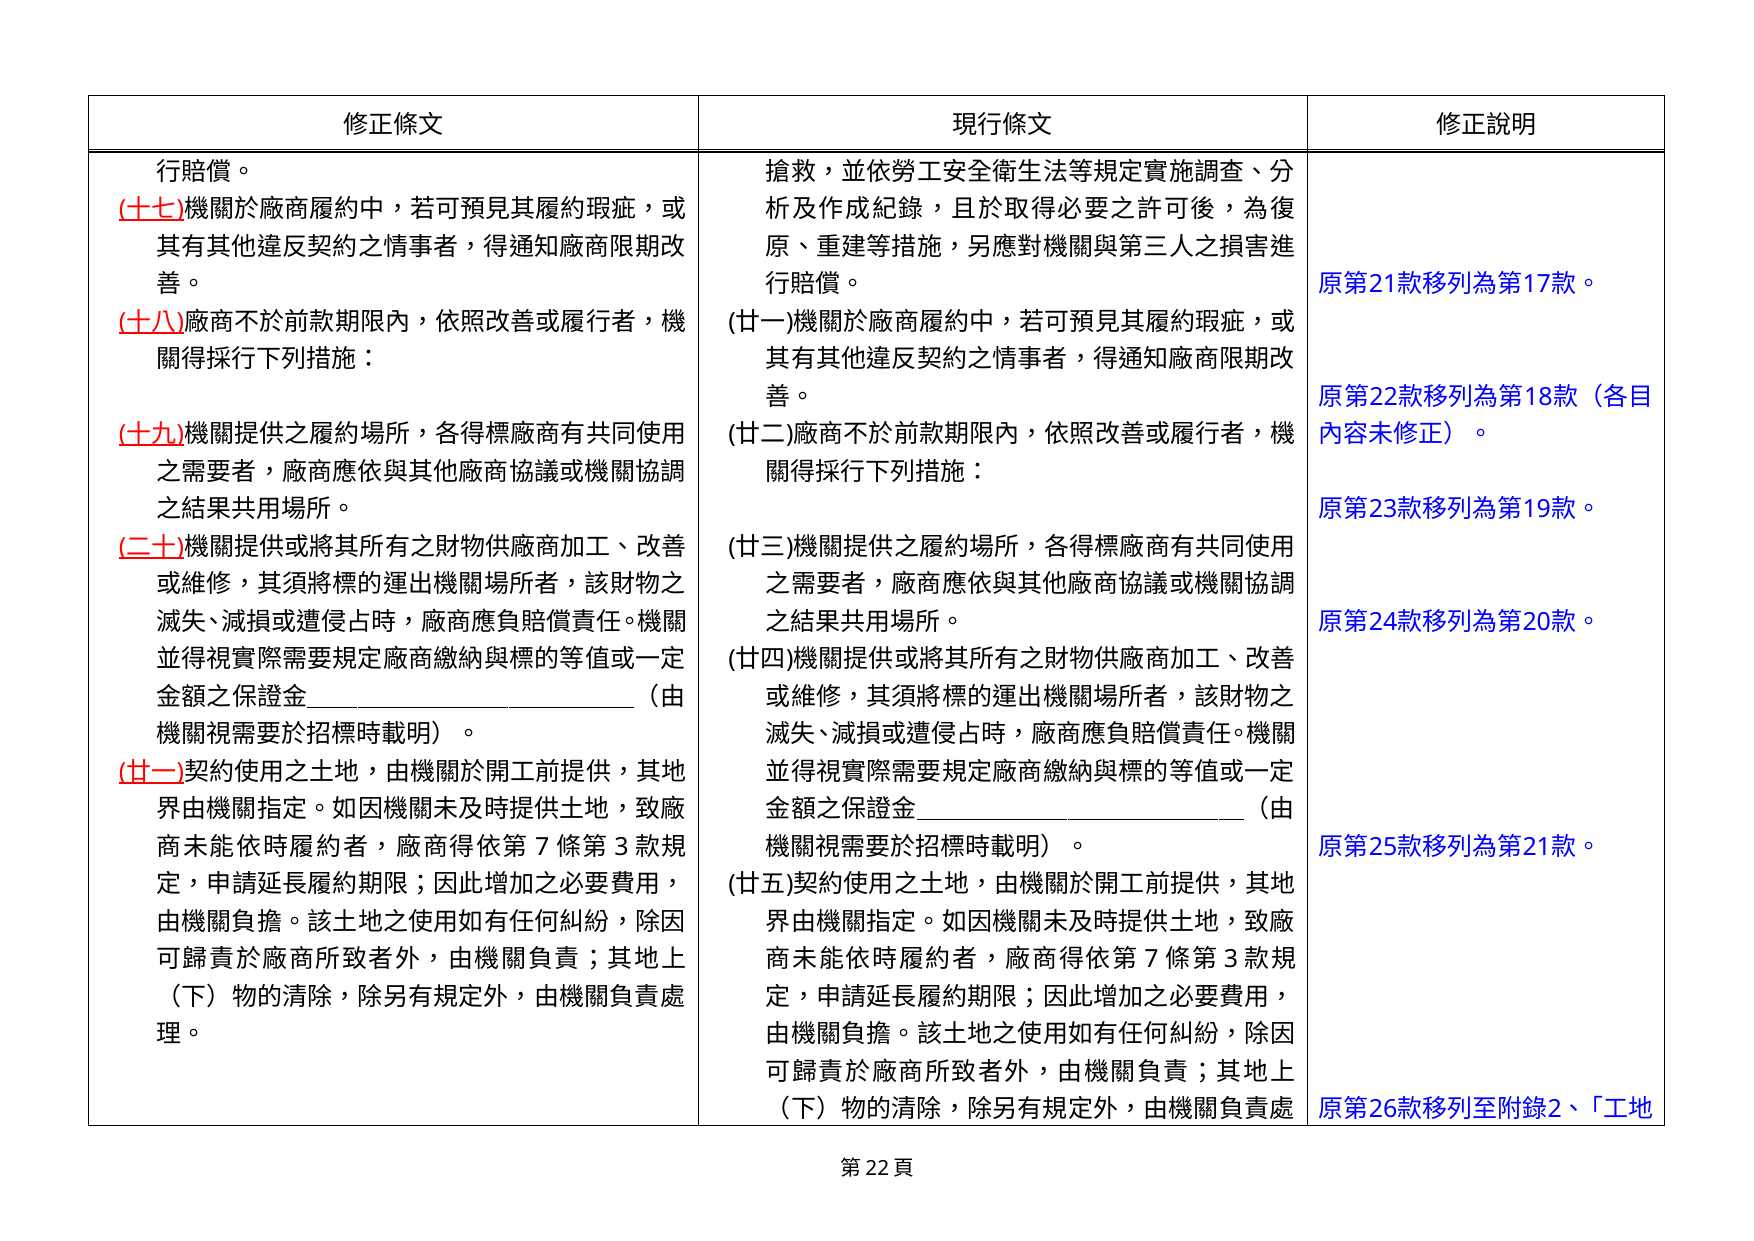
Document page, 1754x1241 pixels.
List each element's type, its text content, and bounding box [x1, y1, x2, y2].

table_cell 行賠償。 (十七)機關於廠商履約中，若可預見其履約瑕疵，或其有其他違反契約之情事者，得通知廠商限期改善。 (十八)廠商不於前款期限內，依照改善或履行者，機關得採行下列措施： (十九)機關提供之履約場所，各得標廠商有共同使用之需要者，廠商應依與其他廠商協議或機關協調之結果共用場所。 (二十)機關提供或將其所有之財物供廠商加工、改善或維修，其須將標的運出機關場所者，該財物之滅失、減損或遭侵占時，廠商應負賠償責任。機關並得視實際需要規定廠商繳納與標的等值或一定金額之保證金＿＿＿＿＿＿＿＿＿＿＿＿＿（由機關視需要於招標時載明）。 (廿一)契約使用之土地，由機關於開工前提供，其地界由機關指定。如因機關未及時提供土地，致廠商未能依時履約者，廠商得依第7條第3款規定，申請延長履約期限；因此增加之必要費用，由機關負擔。該土地之使用如有任何糾紛，除因可歸責於廠商所致者外，由機關負責；其地上（下）物的清除，除另有規定外，由機關負責處理。 [89, 153, 698, 1125]
table_cell 搶救，並依勞工安全衛生法等規定實施調查、分析及作成紀錄，且於取得必要之許可後，為復原、重建等措施，另應對機關與第三人之損害進行賠償。 (廿一)機關於廠商履約中，若可預見其履約瑕疵，或其有其他違反契約之情事者，得通知廠商限期改善。 (廿二)廠商不於前款期限內，依照改善或履行者，機關得採行下列措施： (廿三)機關提供之履約場所，各得標廠商有共同使用之需要者，廠商應依與其他廠商協議或機關協調之結果共用場所。 (廿四)機關提供或將其所有之財物供廠商加工、改善或維修，其須將標的運出機關場所者，該財物之滅失、減損或遭侵占時，廠商應負賠償責任。機關並得視實際需要規定廠商繳納與標的等值或一定金額之保證金＿＿＿＿＿＿＿＿＿＿＿＿＿（由機關視需要於招標時載明）。 (廿五)契約使用之土地，由機關於開工前提供，其地界由機關指定。如因機關未及時提供土地，致廠商未能依時履約者，廠商得依第7條第3款規定，申請延長履約期限；因此增加之必要費用，由機關負擔。該土地之使用如有任何糾紛，除因可歸責於廠商所致者外，由機關負責；其地上（下）物的清除，除另有規定外，由機關負責處 [699, 153, 1307, 1125]
table_header 現行條文 [699, 96, 1307, 149]
table_cell 原第1款第1目移列至附錄2、「工地管理」第1點。 原第1款第2目移列為第1款。 原第1款第3目移列為第2款，並酌修文字。 原第1款第4目移列為第3款。 原第2款移列為第4款（各目內容未修正）。 原第3款移列為第5款，並載明工作安全與衛生依附錄1辦理。 原第1目移列於附錄1、「工作安全與衛生」第1點、第2點。 原第2目移列於附錄1、「工作安全與衛生」第10點。 原第3目移列於附錄1、「工作安全與衛生」第4點，並依勞委會98年11月2日修正之「加強公共工程勞工安全衛生管理作業要點」第7點修正。 原第4目移列於附錄1、「工作安全與衛生」第5點。 原第5目移列於附錄1、「工作安全與衛生」第3點。 原第6目移列於附錄1、「工作安全與衛生」6.3.2。 第7目移列於附錄1、「工作安全與衛生」6.3.4、6.3.5。 原第8目移列於附錄1、「工作安全與衛生」第7點。 原第9目及其選項移列於附錄1、「工作安全與衛生」6.2。 原第10目移列於附錄1、「工作安全與衛生」第12點。 原第4款及其各目內容移列至附錄2、「工地管理」第3點。 原第5款及其各目內容移列至附錄2、「工地管理」第4點。 原第8款及其各目內容移列至附錄2、「工地管理」第5點。 於第8款載明廠商之工地管理依附錄2辦理。 刪除「埋藏」2字。 原第11款移列至第18條第13款。 原第12款移列至第18條第16款。 原第13款移列至第18條第14款。 原第14款移列至第18條第15款。 原第15款移列為第11款（各目內容未修正）。 原第16款移列為第12款。文字酌作修正。 原第17款移列為第13款。 原第18款移列為第14款，並酌修文字。 原第19款移列為第15款。 原第20款移列為第16款。 原第21款移列為第17款。 原第22款移列為第18款（各目內容未修正）。 原第23款移列為第19款。 原第24款移列為第20款。 原第25款移列為第21款。 原第26款移列至附錄2、「工地管理」第6點。 原第27款、第28款合併移列至附錄2、「工地管理」第7點。 原第29款移列為第22款（選項內容未修正）。 原第30款及其選項內容移列至附錄2、「工地管理」第8點。 原第31款移列為第23款。 原選項移列至第5條第1款第2目之(6)。 本款修正為二選項，機關得將營建土石方部分另案招標。 原第32款移列為第24款。 原第33款移列為第25款，並比照第5款、第8款修正文字。 原第34款移列為第26款。 [1308, 153, 1664, 1125]
table_header 修正說明 [1308, 96, 1664, 149]
table_header 修正條文 [89, 96, 698, 149]
